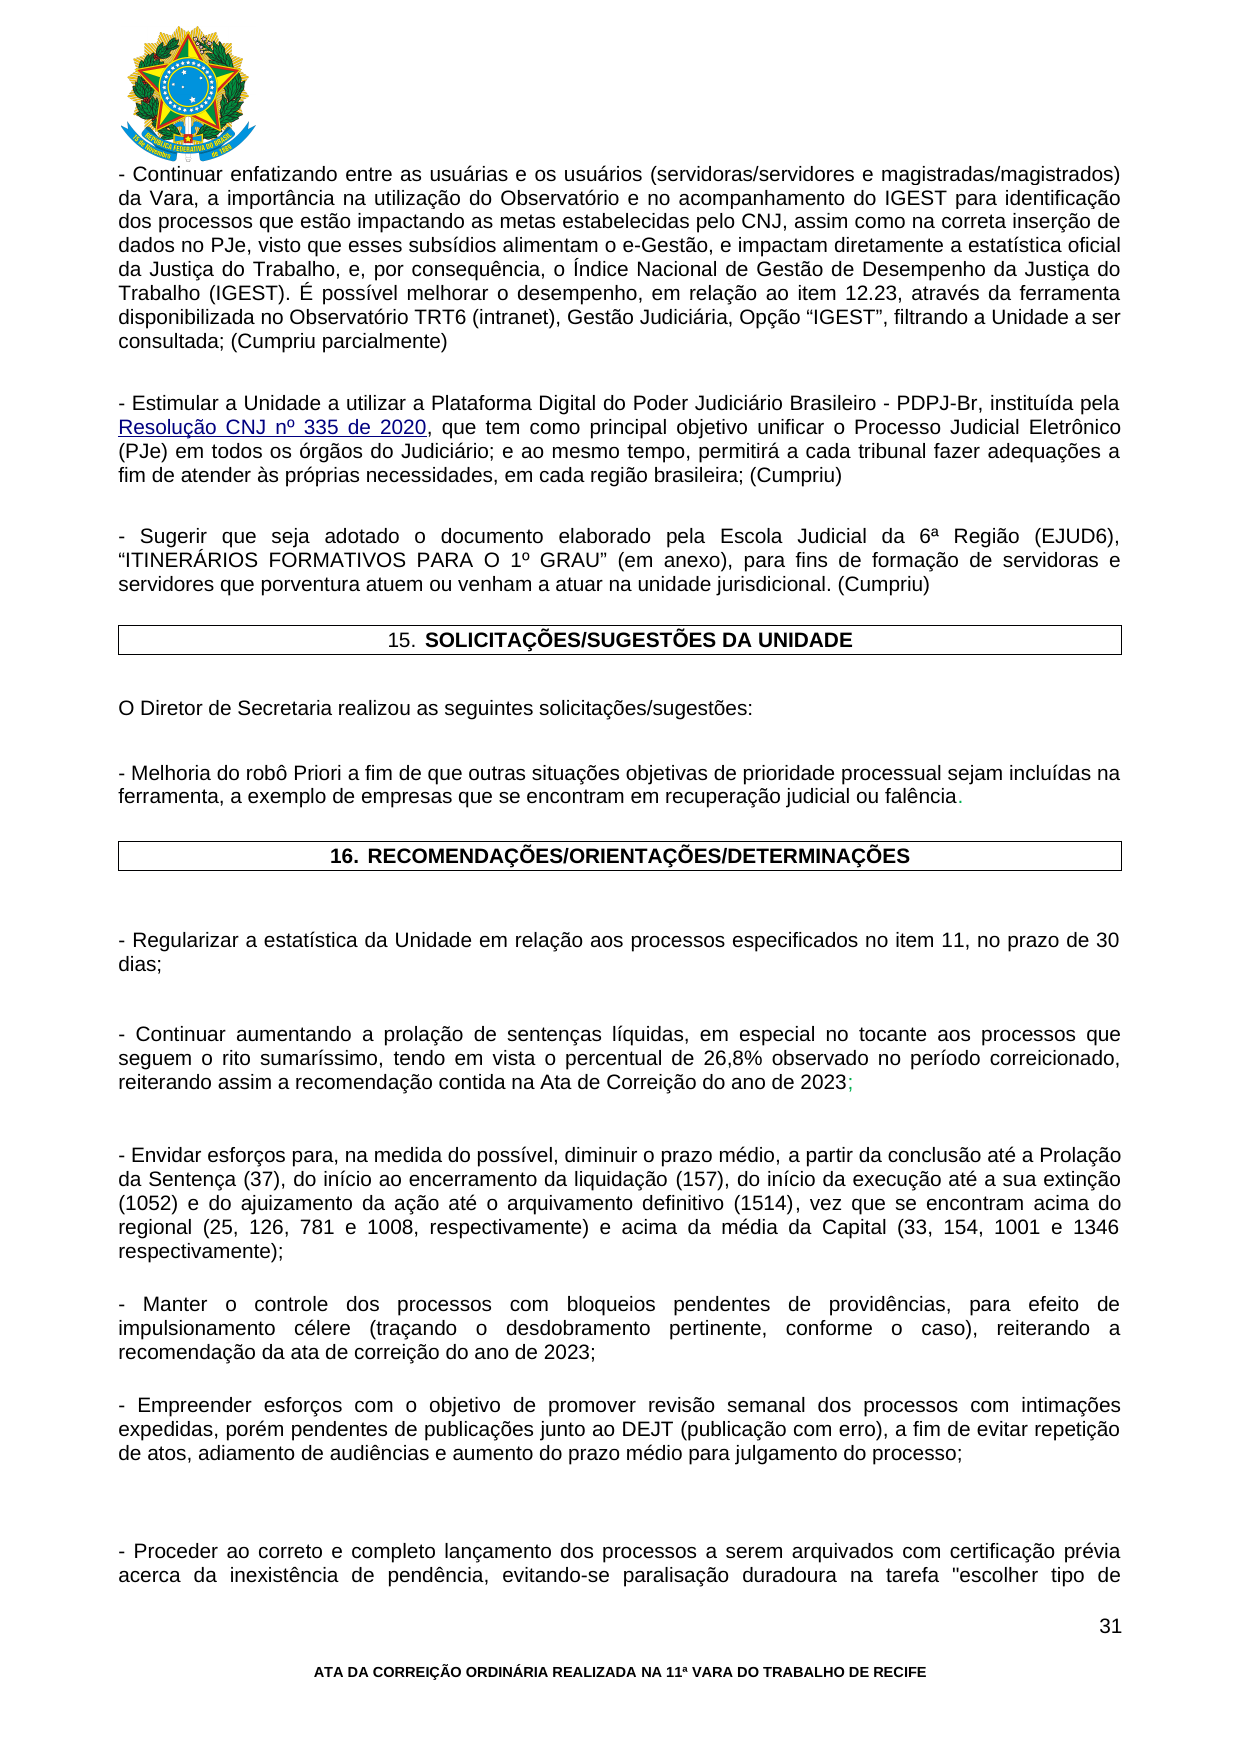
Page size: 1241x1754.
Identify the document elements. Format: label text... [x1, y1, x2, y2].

text - Continuar enfatizando entre as usuárias e os usuários (servidoras/servidores e magistradas/magistrados) da Vara, a importância na utilização do Observatório e no acompanhamento do IGEST para identificação dos processos que estão impactando as metas estabelecidas pelo CNJ, assim como na correta inserção de dados no PJe, visto que esses subsídios alimentam o e-Gestão, e impactam diretamente a estatística oficial da Justiça do Trabalho, e, por consequência, o Índice Nacional de Gestão de Desempenho da Justiça do Trabalho (IGEST). É possível melhorar o desempenho, em relação ao item 12.23, através da ferramenta disponibilizada no Observatório TRT6 (intranet), Gestão Judiciária, Opção “IGEST”, filtrando a Unidade a ser consultada; (Cumpriu parcialmente) [118, 136, 1122, 163]
